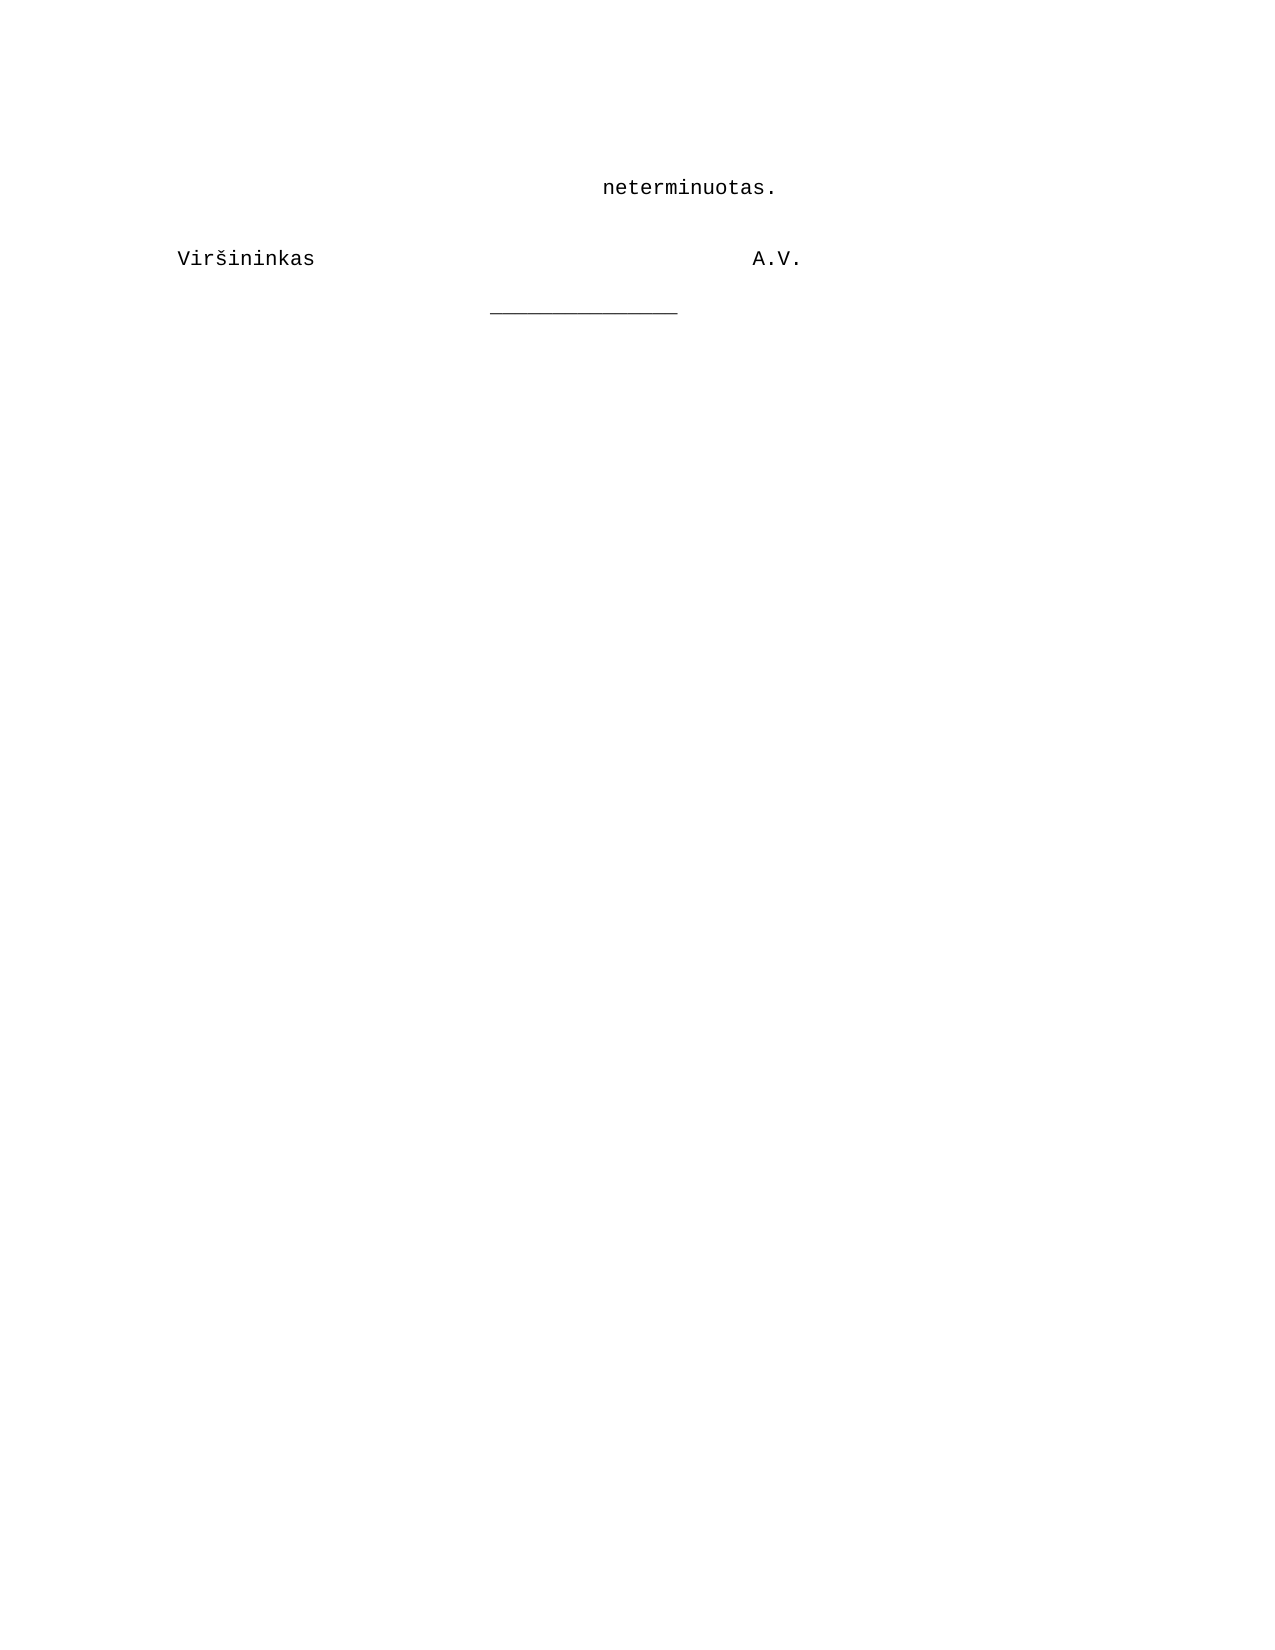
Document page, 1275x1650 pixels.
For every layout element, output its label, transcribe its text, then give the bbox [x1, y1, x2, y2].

text _______________ [177, 295, 1216, 319]
text Viršininkas A.V. [177, 248, 1216, 272]
text neterminuotas. [177, 177, 1216, 201]
